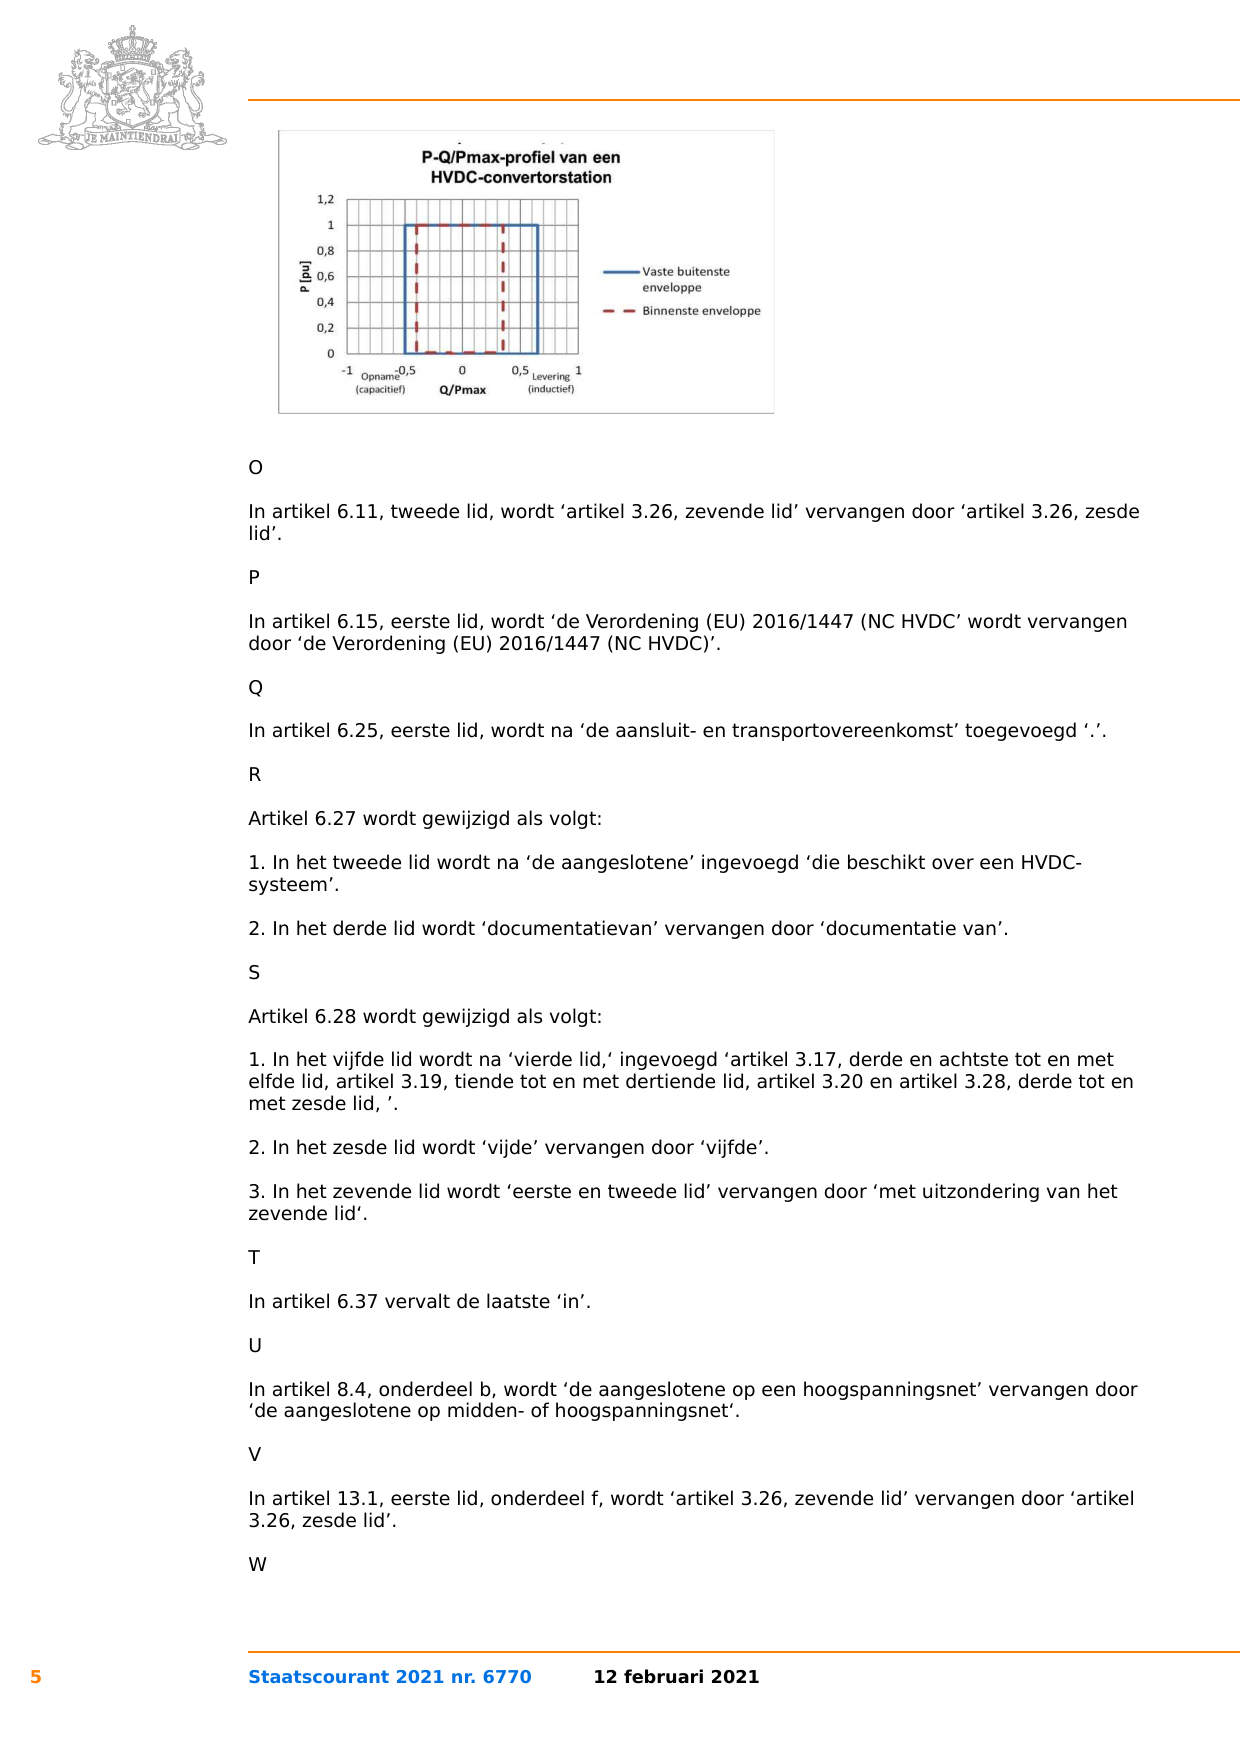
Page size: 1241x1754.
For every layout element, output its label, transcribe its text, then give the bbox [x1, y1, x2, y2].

text W [248, 1554, 1163, 1576]
text P [248, 567, 1163, 589]
text 1. In het vijfde lid wordt na ‘vierde lid,‘ ingevoegd ‘artikel 3.17, derde en achtste tot en met elfde lid, artikel 3.19, tiende tot en met dertiende lid, artikel 3.20 en artikel 3.28, derde tot en met zesde lid, ’. [248, 1049, 1163, 1115]
text 3. In het zevende lid wordt ‘eerste en tweede lid’ vervangen door ‘met uitzondering van het zevende lid‘. [248, 1181, 1163, 1225]
text O [248, 457, 1163, 479]
picture [278, 130, 775, 414]
text Artikel 6.27 wordt gewijzigd als volgt: [248, 808, 1163, 830]
text 2. In het derde lid wordt ‘documentatievan’ vervangen door ‘documentatie van’. [248, 918, 1163, 940]
text In artikel 13.1, eerste lid, onderdeel f, wordt ‘artikel 3.26, zevende lid’ vervangen door ‘artikel 3.26, zesde lid’. [248, 1488, 1163, 1532]
text In artikel 6.15, eerste lid, wordt ‘de Verordening (EU) 2016/1447 (NC HVDC’ wordt vervangen door ‘de Verordening (EU) 2016/1447 (NC HVDC)’. [248, 611, 1163, 655]
text Q [248, 677, 1163, 698]
text In artikel 8.4, onderdeel b, wordt ‘de aangeslotene op een hoogspanningsnet’ vervangen door ‘de aangeslotene op midden- of hoogspanningsnet‘. [248, 1378, 1163, 1422]
text U [248, 1334, 1163, 1357]
text 1. In het tweede lid wordt na ‘de aangeslotene’ ingevoegd ‘die beschikt over een HVDC-systeem’. [248, 852, 1163, 896]
text In artikel 6.25, eerste lid, wordt na ‘de aansluit- en transportovereenkomst’ toegevoegd ‘.’. [248, 720, 1163, 742]
text In artikel 6.37 vervalt de laatste ‘in’. [248, 1291, 1163, 1313]
picture [38, 25, 227, 150]
text In artikel 6.11, tweede lid, wordt ‘artikel 3.26, zevende lid’ vervangen door ‘artikel 3.26, zesde lid’. [248, 501, 1163, 545]
text T [248, 1247, 1163, 1269]
text V [248, 1444, 1163, 1466]
text 2. In het zesde lid wordt ‘vijde’ vervangen door ‘vijfde’. [248, 1137, 1163, 1159]
text S [248, 962, 1163, 984]
text R [248, 764, 1163, 786]
text Artikel 6.28 wordt gewijzigd als volgt: [248, 1006, 1163, 1027]
